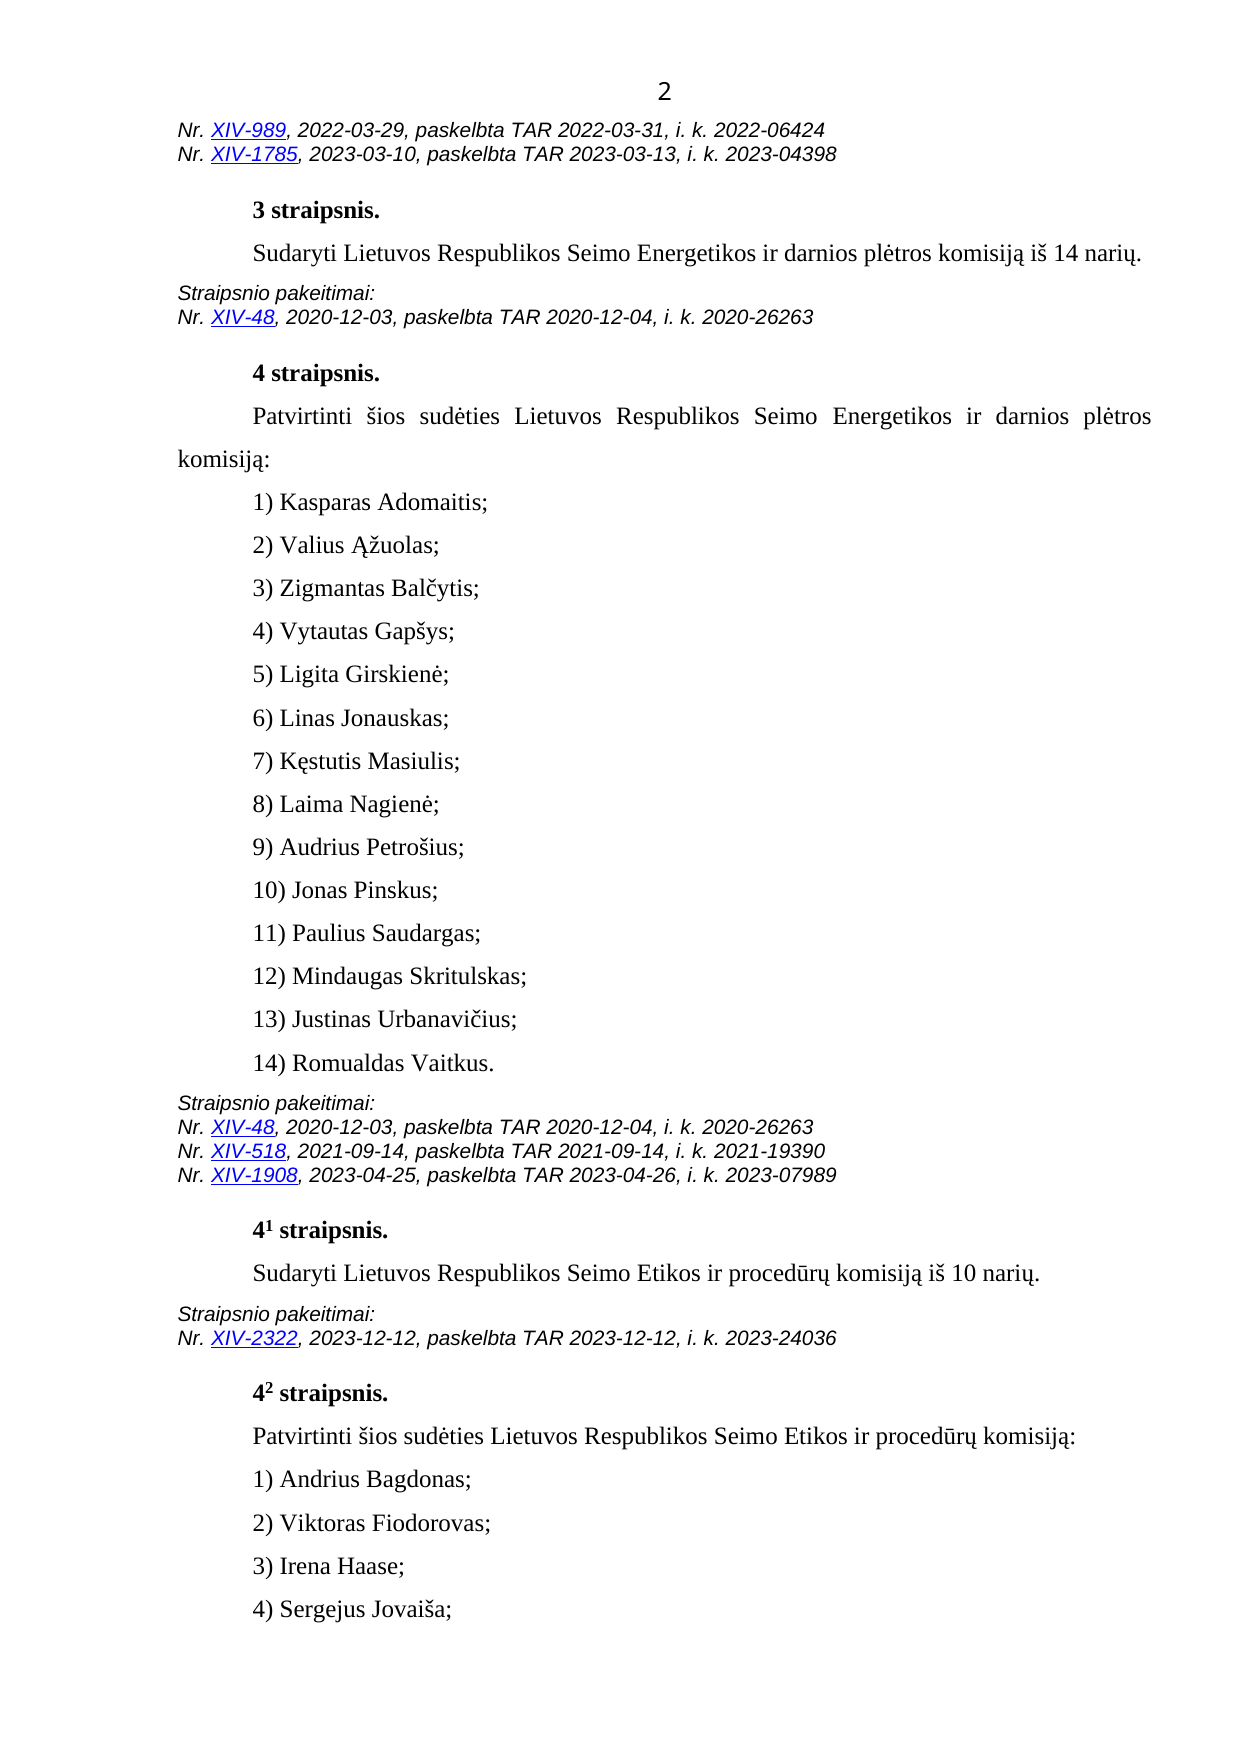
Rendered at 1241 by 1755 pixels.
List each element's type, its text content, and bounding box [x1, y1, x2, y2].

text Nr. XIV-2322, 2023-12-12, paskelbta TAR 2023-12-12, i. k. 2023-24036 [177, 1326, 1152, 1349]
text 13) Justinas Urbanavičius; [177, 1004, 1152, 1033]
text Straipsnio pakeitimai: [177, 281, 1152, 305]
text 3 straipsnis. [177, 195, 1152, 223]
text Sudaryti Lietuvos Respublikos Seimo Etikos ir procedūrų komisiją iš 10 narių. [177, 1258, 1152, 1287]
text Nr. XIV-989, 2022-03-29, paskelbta TAR 2022-03-31, i. k. 2022-06424 [177, 118, 1152, 142]
text 5) Ligita Girskienė; [177, 659, 1152, 688]
text 11) Paulius Saudargas; [177, 918, 1152, 947]
text 12) Mindaugas Skritulskas; [177, 961, 1152, 990]
text 7) Kęstutis Masiulis; [177, 746, 1152, 774]
text Nr. XIV-48, 2020-12-03, paskelbta TAR 2020-12-04, i. k. 2020-26263 [177, 305, 1152, 329]
text 8) Laima Nagienė; [177, 789, 1152, 818]
text Straipsnio pakeitimai: [177, 1302, 1152, 1326]
text 2) Viktoras Fiodorovas; [177, 1508, 1152, 1536]
text Nr. XIV-1908, 2023-04-25, paskelbta TAR 2023-04-26, i. k. 2023-07989 [177, 1163, 1152, 1187]
text 2) Valius Ąžuolas; [177, 530, 1152, 559]
text 4) Sergejus Jovaiša; [177, 1594, 1152, 1623]
text 4 straipsnis. [177, 358, 1152, 386]
text 1) Kasparas Adomaitis; [177, 487, 1152, 516]
text 1) Andrius Bagdonas; [177, 1464, 1152, 1493]
text Nr. XIV-48, 2020-12-03, paskelbta TAR 2020-12-04, i. k. 2020-26263 [177, 1115, 1152, 1139]
text 14) Romualdas Vaitkus. [177, 1048, 1152, 1076]
text Straipsnio pakeitimai: [177, 1091, 1152, 1115]
text 41 straipsnis. [177, 1215, 1152, 1244]
text 6) Linas Jonauskas; [177, 703, 1152, 731]
text 4) Vytautas Gapšys; [177, 616, 1152, 645]
text Sudaryti Lietuvos Respublikos Seimo Energetikos ir darnios plėtros komisiją iš 14 narių. [177, 238, 1152, 267]
text 10) Jonas Pinskus; [177, 875, 1152, 904]
text Nr. XIV-1785, 2023-03-10, paskelbta TAR 2023-03-13, i. k. 2023-04398 [177, 142, 1152, 166]
text 3) Zigmantas Balčytis; [177, 573, 1152, 602]
text Nr. XIV-518, 2021-09-14, paskelbta TAR 2021-09-14, i. k. 2021-19390 [177, 1139, 1152, 1163]
text Patvirtinti šios sudėties Lietuvos Respublikos Seimo Energetikos ir darnios plėtros komisiją: [177, 401, 1152, 473]
text 42 straipsnis. [177, 1378, 1152, 1407]
text 9) Audrius Petrošius; [177, 832, 1152, 861]
text Patvirtinti šios sudėties Lietuvos Respublikos Seimo Etikos ir procedūrų komisiją: [177, 1421, 1152, 1450]
text 3) Irena Haase; [177, 1551, 1152, 1579]
